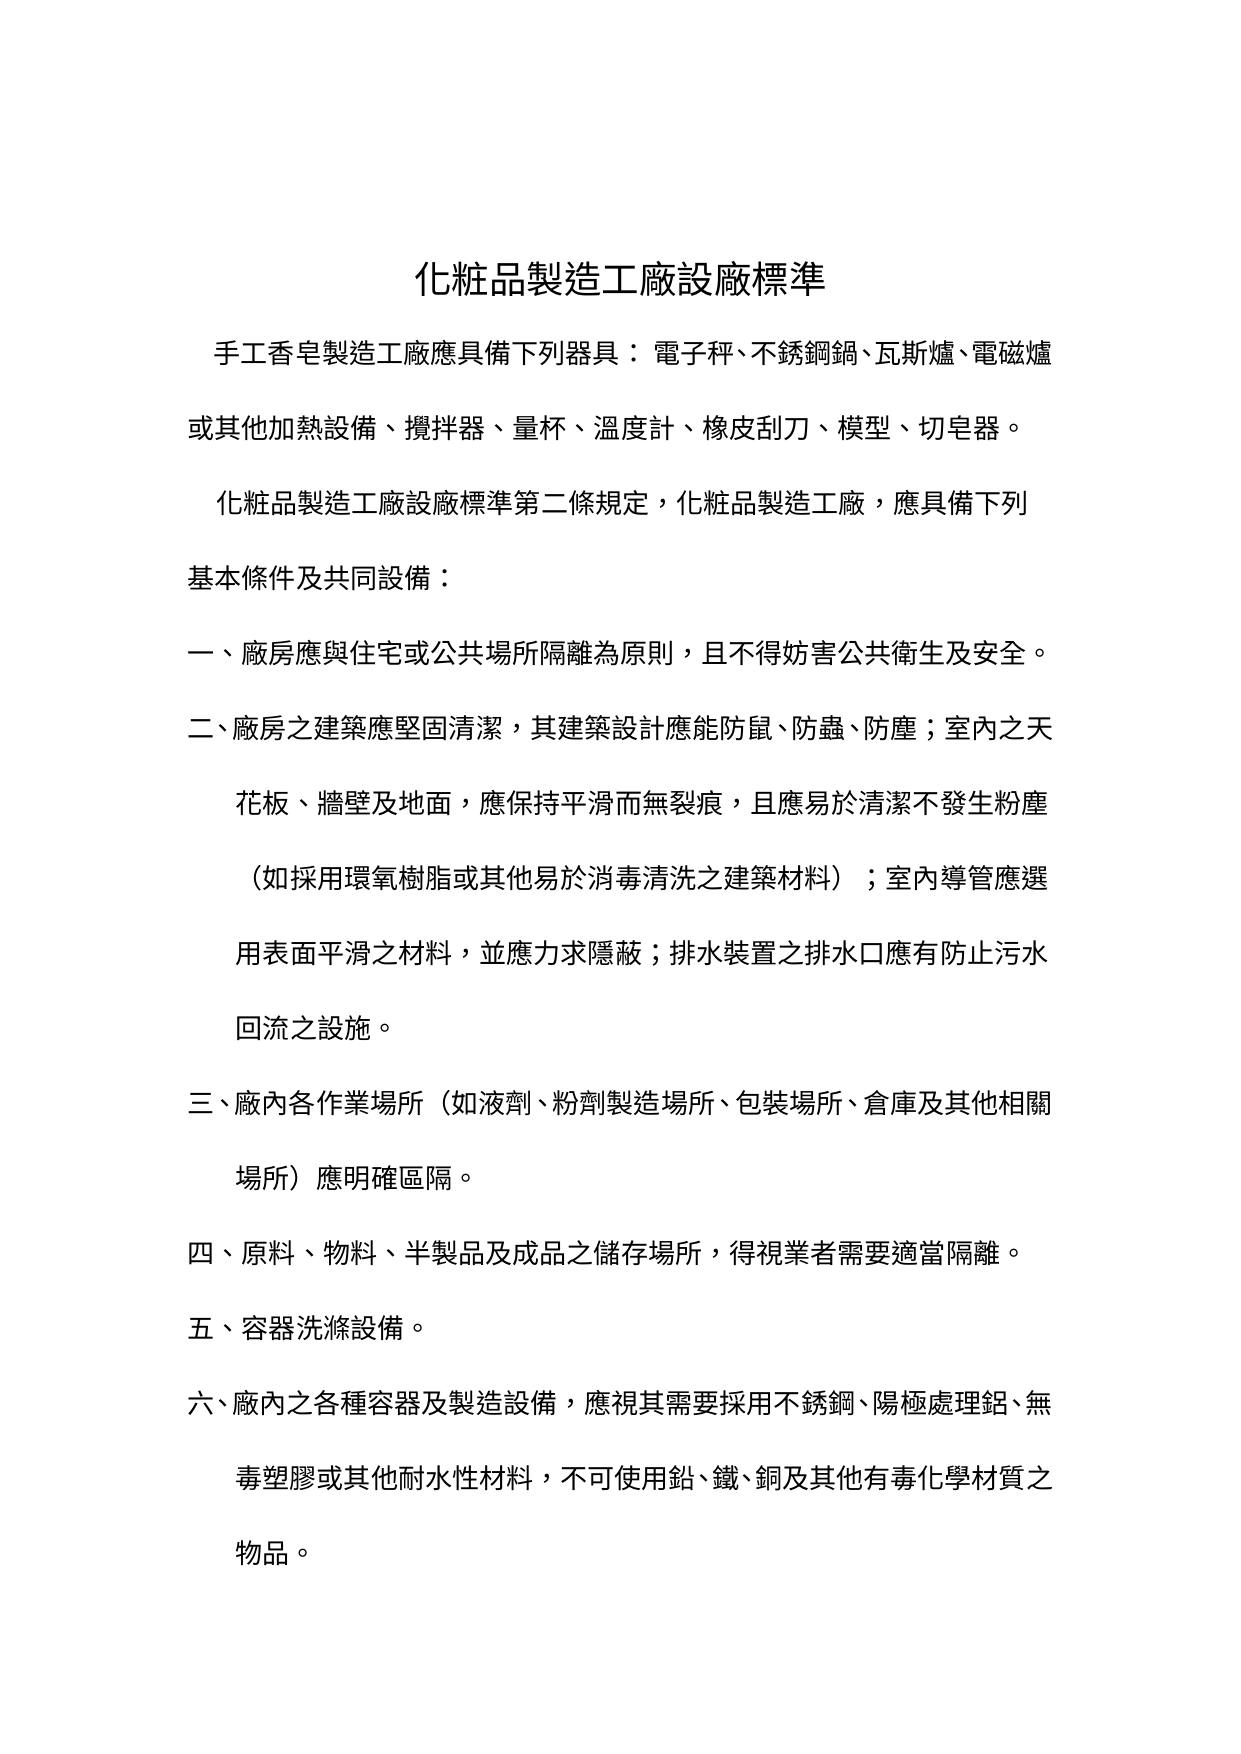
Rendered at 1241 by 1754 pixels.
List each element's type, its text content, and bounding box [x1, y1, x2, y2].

text 二、廠房之建築應堅固清潔，其建築設計應能防鼠、防蟲、防塵；室內之天花板、牆壁及地面，應保持平滑而無裂痕，且應易於清潔不發生粉塵（如採用環氧樹脂或其他易於消毒清洗之建築材料）；室內導管應選用表面平滑之材料，並應力求隱蔽；排水裝置之排水口應有防止污水回流之設施。 [187, 689, 1053, 1064]
text 四、原料、物料、半製品及成品之儲存場所，得視業者需要適當隔離。 [187, 1214, 1053, 1289]
text 三、廠內各作業場所（如液劑、粉劑製造場所、包裝場所、倉庫及其他相關場所）應明確區隔。 [187, 1064, 1053, 1214]
text 化粧品製造工廠設廠標準第二條規定，化粧品製造工廠，應具備下列基本條件及共同設備： [187, 464, 1053, 614]
text 五、容器洗滌設備。 [187, 1289, 1053, 1364]
text 化粧品製造工廠設廠標準 [187, 239, 1053, 314]
text 六、廠內之各種容器及製造設備，應視其需要採用不銹鋼、陽極處理鋁、無毒塑膠或其他耐水性材料，不可使用鉛、鐵、銅及其他有毒化學材質之物品。 [187, 1364, 1053, 1589]
text 一、廠房應與住宅或公共場所隔離為原則，且不得妨害公共衛生及安全。 [187, 614, 1053, 689]
text 手工香皂製造工廠應具備下列器具： 電子秤、不銹鋼鍋、瓦斯爐、電磁爐或其他加熱設備、攪拌器、量杯、溫度計、橡皮刮刀、模型、切皂器。 [187, 314, 1053, 464]
